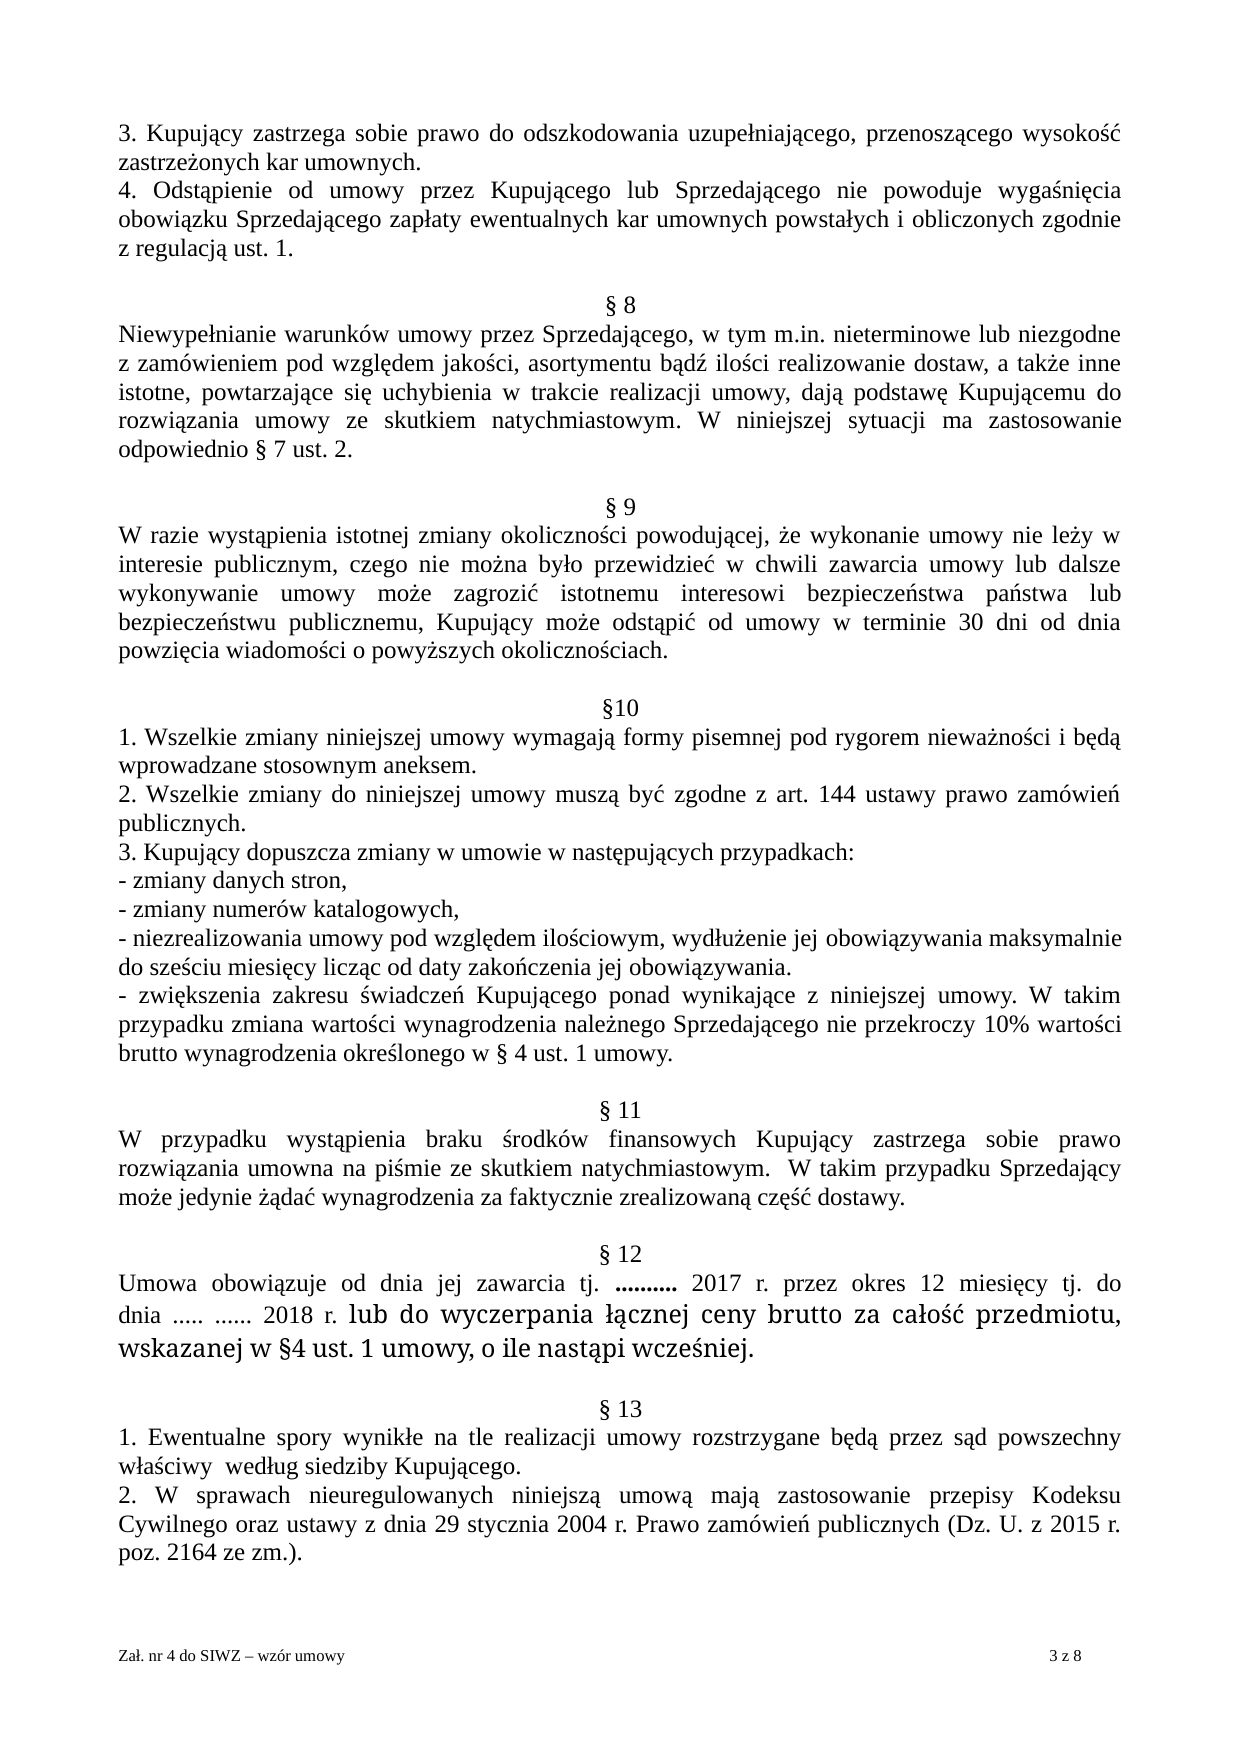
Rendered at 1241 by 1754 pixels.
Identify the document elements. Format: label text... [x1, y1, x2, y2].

text - zmiany numerów katalogowych, [118, 894, 1122, 923]
text 3. Kupujący dopuszcza zmiany w umowie w następujących przypadkach: [118, 837, 1122, 866]
text 1. Wszelkie zmiany niniejszej umowy wymagają formy pisemnej pod rygorem nieważności i będą wprowadzane stosownym aneksem. [118, 722, 1122, 779]
text Niewypełnianie warunków umowy przez Sprzedającego, w tym m.in. nieterminowe lub niezgodne z zamówieniem pod względem jakości, asortymentu bądź ilości realizowanie dostaw, a także inne istotne, powtarzające się uchybienia w trakcie realizacji umowy, dają podstawę Kupującemu do rozwiązania umowy ze skutkiem natychmiastowym. W niniejszej sytuacji ma zastosowanie odpowiednio § 7 ust. 2. [118, 319, 1122, 463]
text 1. Ewentualne spory wynikłe na tle realizacji umowy rozstrzygane będą przez sąd powszechny właściwy według siedziby Kupującego. [118, 1422, 1122, 1480]
text - niezrealizowania umowy pod względem ilościowym, wydłużenie jej obowiązywania maksymalnie do sześciu miesięcy licząc od daty zakończenia jej obowiązywania. [118, 923, 1122, 981]
text W razie wystąpienia istotnej zmiany okoliczności powodującej, że wykonanie umowy nie leży w interesie publicznym, czego nie można było przewidzieć w chwili zawarcia umowy lub dalsze wykonywanie umowy może zagrozić istotnemu interesowi bezpieczeństwa państwa lub bezpieczeństwu publicznemu, Kupujący może odstąpić od umowy w terminie 30 dni od dnia powzięcia wiadomości o powyższych okolicznościach. [118, 521, 1122, 664]
text § 12 [118, 1239, 1122, 1268]
text § 9 [118, 492, 1122, 521]
text § 8 [118, 291, 1122, 319]
text W przypadku wystąpienia braku środków finansowych Kupujący zastrzega sobie prawo rozwiązania umowna na piśmie ze skutkiem natychmiastowym. W takim przypadku Sprzedający może jedynie żądać wynagrodzenia za faktycznie zrealizowaną część dostawy. [118, 1124, 1122, 1211]
text § 11 [118, 1096, 1122, 1124]
text 4. Odstąpienie od umowy przez Kupującego lub Sprzedającego nie powoduje wygaśnięcia obowiązku Sprzedającego zapłaty ewentualnych kar umownych powstałych i obliczonych zgodnie z regulacją ust. 1. [118, 176, 1122, 262]
text - zmiany danych stron, [118, 866, 1122, 894]
text 2. W sprawach nieuregulowanych niniejszą umową mają zastosowanie przepisy Kodeksu Cywilnego oraz ustawy z dnia 29 stycznia 2004 r. Prawo zamówień publicznych (Dz. U. z 2015 r. poz. 2164 ze zm.). [118, 1480, 1122, 1566]
text 2. Wszelkie zmiany do niniejszej umowy muszą być zgodne z art. 144 ustawy prawo zamówień publicznych. [118, 779, 1122, 837]
text Umowa obowiązuje od dnia jej zawarcia tj. .......... 2017 r. przez okres 12 miesięcy tj. do dnia ..... ...... 2018 r. lub do wyczerpania łącznej ceny brutto za całość przedmiotu, wskazanej w §4 ust. 1 umowy, o ile nastąpi wcześniej. [118, 1268, 1122, 1365]
text - zwiększenia zakresu świadczeń Kupującego ponad wynikające z niniejszej umowy. W takim przypadku zmiana wartości wynagrodzenia należnego Sprzedającego nie przekroczy 10% wartości brutto wynagrodzenia określonego w § 4 ust. 1 umowy. [118, 981, 1122, 1067]
text § 13 [118, 1394, 1122, 1422]
text §10 [118, 693, 1122, 722]
text 3. Kupujący zastrzega sobie prawo do odszkodowania uzupełniającego, przenoszącego wysokość zastrzeżonych kar umownych. [118, 118, 1122, 176]
